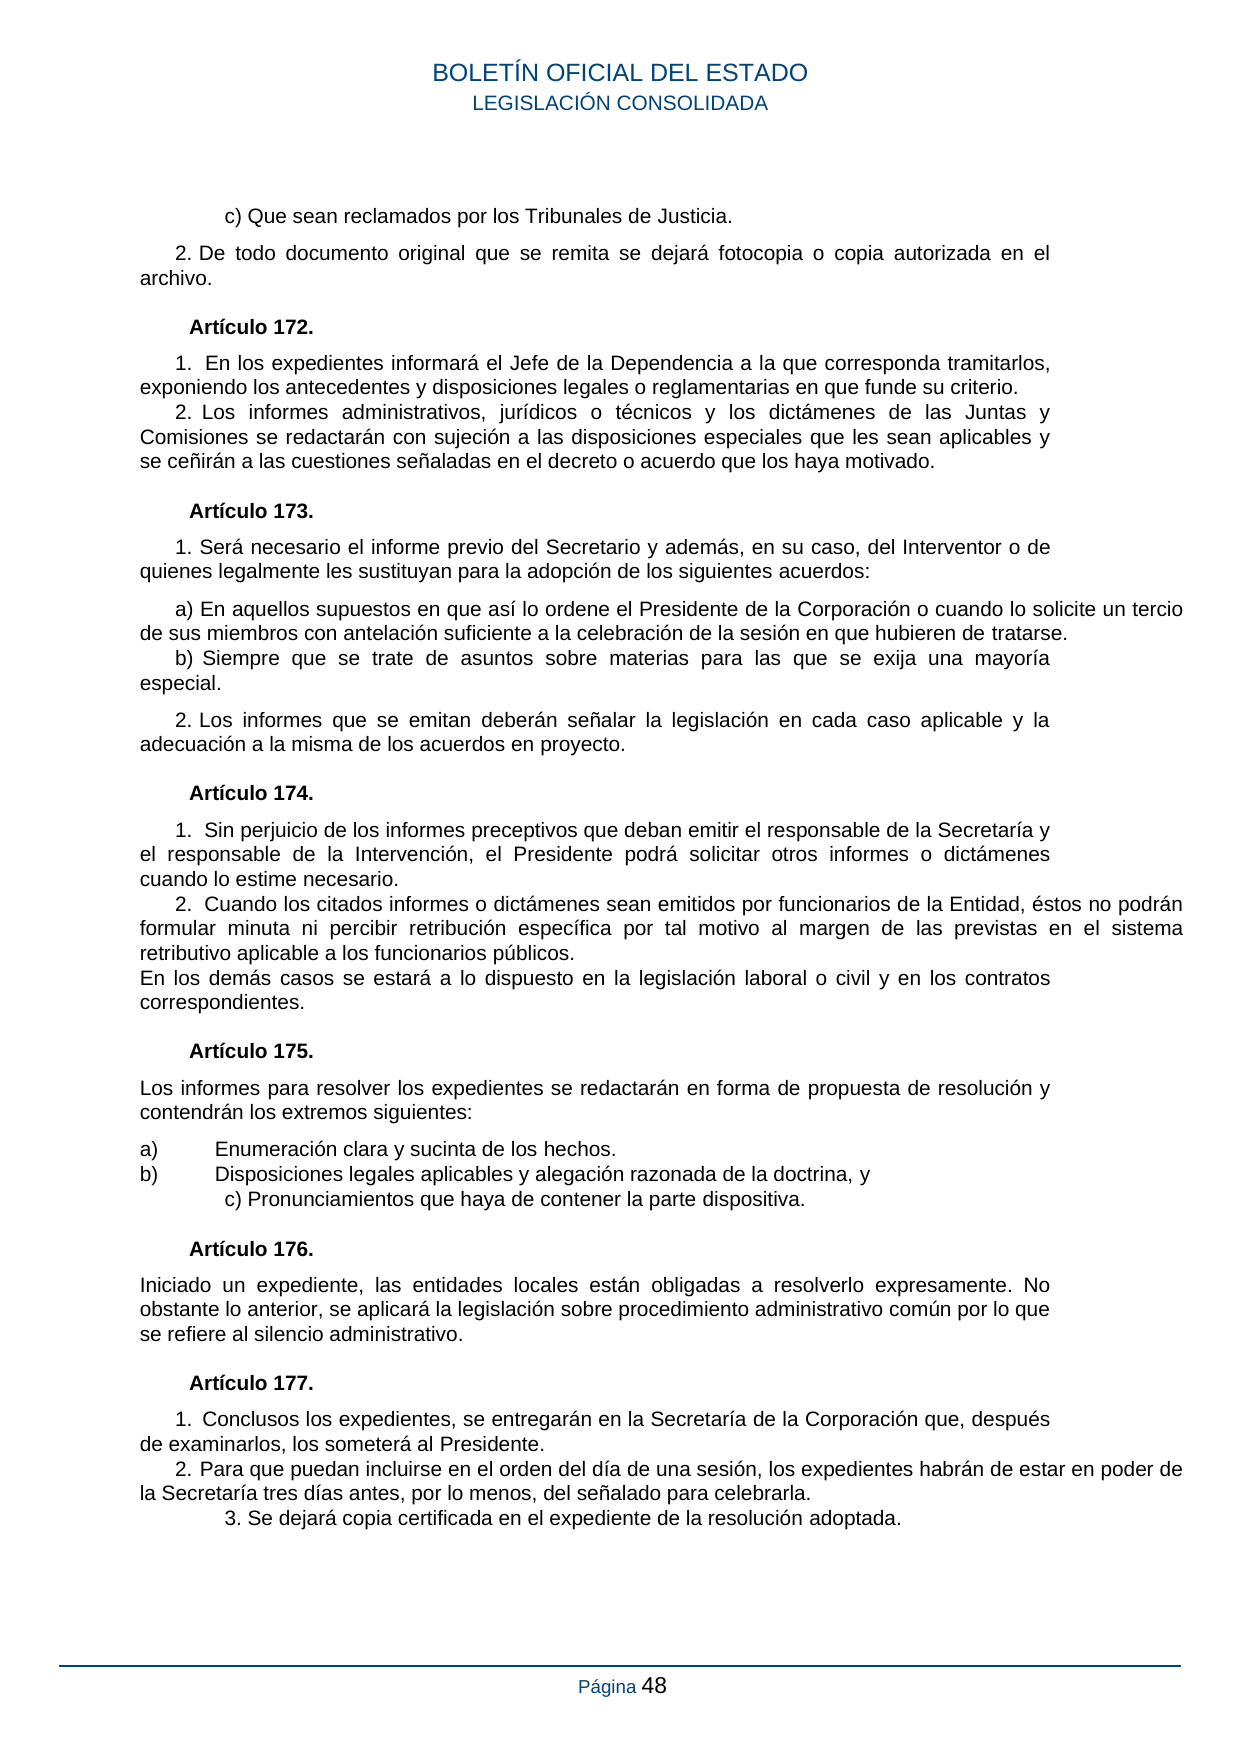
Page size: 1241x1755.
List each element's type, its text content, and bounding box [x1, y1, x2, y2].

list Los informes administrativos, jurídicos o técnicos y los dictámenes de las Juntas y Comisiones se redactarán con sujeción a las disposiciones especiales que les sean aplicables y se ceñirán a las cuestiones señaladas en el decreto o acuerdo que los haya motivado. [139, 400, 1052, 473]
list De todo documento original que se remita se dejará fotocopia o copia autorizada en el archivo. [139, 241, 1052, 289]
list Los informes que se emitan deberán señalar la legislación en cada caso aplicable y la adecuación a la misma de los acuerdos en proyecto. [139, 708, 1052, 756]
list Enumeración clara y sucinta de los hechos. [139, 1137, 1184, 1161]
list Será necesario el informe previo del Secretario y además, en su caso, del Interventor o de quienes legalmente les sustituyan para la adopción de los siguientes acuerdos: [139, 534, 1052, 583]
list En aquellos supuestos en que así lo ordene el Presidente de la Corporación o cuando lo solicite un tercio de sus miembros con antelación suficiente a la celebración de la sesión en que hubieren de tratarse. [139, 596, 1184, 645]
list Cuando los citados informes o dictámenes sean emitidos por funcionarios de la Entidad, éstos no podrán formular minuta ni percibir retribución específica por tal motivo al margen de las previstas en el sistema retributivo aplicable a los funcionarios públicos. [139, 891, 1184, 964]
subtitle Artículo 174. [189, 781, 1184, 805]
list Sin perjuicio de los informes preceptivos que deban emitir el responsable de la Secretaría y el responsable de la Intervención, el Presidente podrá solicitar otros informes o dictámenes cuando lo estime necesario. [139, 817, 1052, 891]
list En los expedientes informará el Jefe de la Dependencia a la que corresponda tramitarlos, exponiendo los antecedentes y disposiciones legales o reglamentarias en que funde su criterio. [139, 351, 1052, 399]
text Los informes para resolver los expedientes se redactarán en forma de propuesta de resolución y contendrán los extremos siguientes: [139, 1075, 1052, 1124]
text Iniciado un expediente, las entidades locales están obligadas a resolverlo expresamente. No obstante lo anterior, se aplicará la legislación sobre procedimiento administrativo común por lo que se refiere al silencio administrativo. [139, 1273, 1052, 1346]
text En los demás casos se estará a lo dispuesto en la legislación laboral o civil y en los contratos correspondientes. [139, 966, 1052, 1014]
subtitle Artículo 176. [189, 1236, 1184, 1260]
subtitle Artículo 175. [189, 1039, 1184, 1063]
list Siempre que se trate de asuntos sobre materias para las que se exija una mayoría especial. [139, 646, 1052, 694]
subtitle Artículo 177. [189, 1371, 1184, 1395]
subtitle Artículo 172. [189, 314, 1184, 338]
list Disposiciones legales aplicables y alegación razonada de la doctrina, y [139, 1162, 1184, 1186]
list Se dejará copia certificada en el expediente de la resolución adoptada. [224, 1506, 1184, 1530]
list Para que puedan incluirse en el orden del día de una sesión, los expedientes habrán de estar en poder de la Secretaría tres días antes, por lo menos, del señalado para celebrarla. [139, 1456, 1184, 1505]
list Conclusos los expedientes, se entregarán en la Secretaría de la Corporación que, después de examinarlos, los someterá al Presidente. [139, 1407, 1052, 1456]
list Que sean reclamados por los Tribunales de Justicia. [224, 203, 1184, 227]
subtitle Artículo 173. [189, 498, 1184, 522]
list Pronunciamientos que haya de contener la parte dispositiva. [224, 1187, 1184, 1211]
